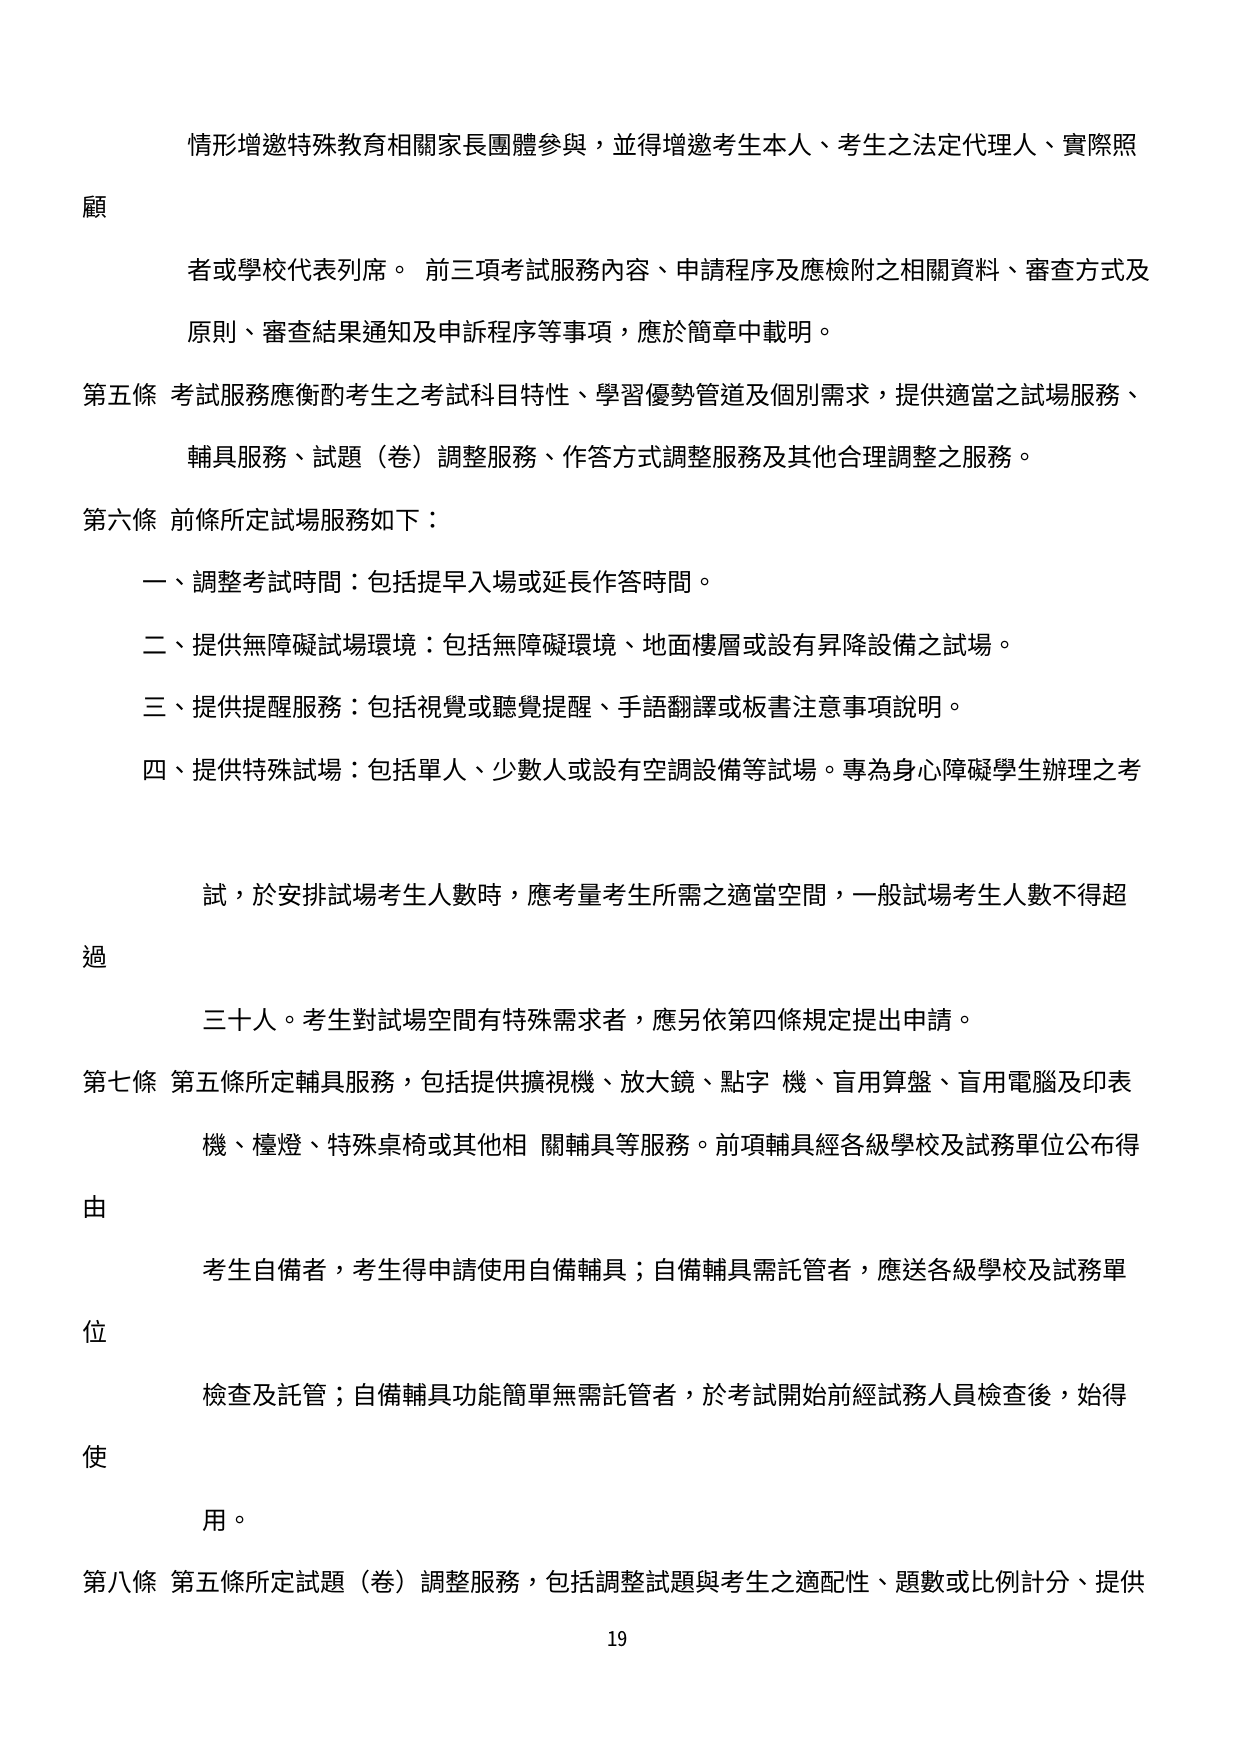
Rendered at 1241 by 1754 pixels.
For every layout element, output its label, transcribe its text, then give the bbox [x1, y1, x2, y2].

text 檢查及託管；自備輔具功能簡單無需託管者，於考試開始前經試務人員檢查後，始得使 [83, 1352, 1152, 1477]
text 情形增邀特殊教育相關家長團體參與，並得增邀考生本人、考生之法定代理人、實際照顧 者或學校代表列席。 前三項考試服務內容、申請程序及應檢附之相關資料、審查方式及 [83, 102, 1152, 289]
text 考生自備者，考生得申請使用自備輔具；自備輔具需託管者，應送各級學校及試務單位 [83, 1227, 1152, 1352]
text 三十人。考生對試場空間有特殊需求者，應另依第四條規定提出申請。 第七條 第五條所定輔具服務，包括提供擴視機、放大鏡、點字 機、盲用算盤、盲用電腦及印表 [83, 977, 1152, 1102]
text 機、檯燈、特殊桌椅或其他相 關輔具等服務。前項輔具經各級學校及試務單位公布得由 [83, 1102, 1152, 1227]
text 用。 第八條 第五條所定試題（卷）調整服務，包括調整試題與考生之適配性、題數或比例計分、提供 [83, 1477, 1152, 1602]
text 原則、審查結果通知及申訴程序等事項，應於簡章中載明。 第五條 考試服務應衡酌考生之考試科目特性、學習優勢管道及個別需求，提供適當之試場服務、 輔具服務、試題（卷）調整服務、作答方式調整服務及其他合理調整之服務。 第六條 前條所定試場服務如下： 一、調整考試時間：包括提早入場或延長作答時間。 二、提供無障礙試場環境：包括無障礙環境、地面樓層或設有昇降設備之試場。 三、提供提醒服務：包括視覺或聽覺提醒、手語翻譯或板書注意事項說明。 四、提供特殊試場：包括單人、少數人或設有空調設備等試場。專為身心障礙學生辦理之考 試，於安排試場考生人數時，應考量考生所需之適當空間，一般試場考生人數不得超過 [83, 289, 1152, 977]
